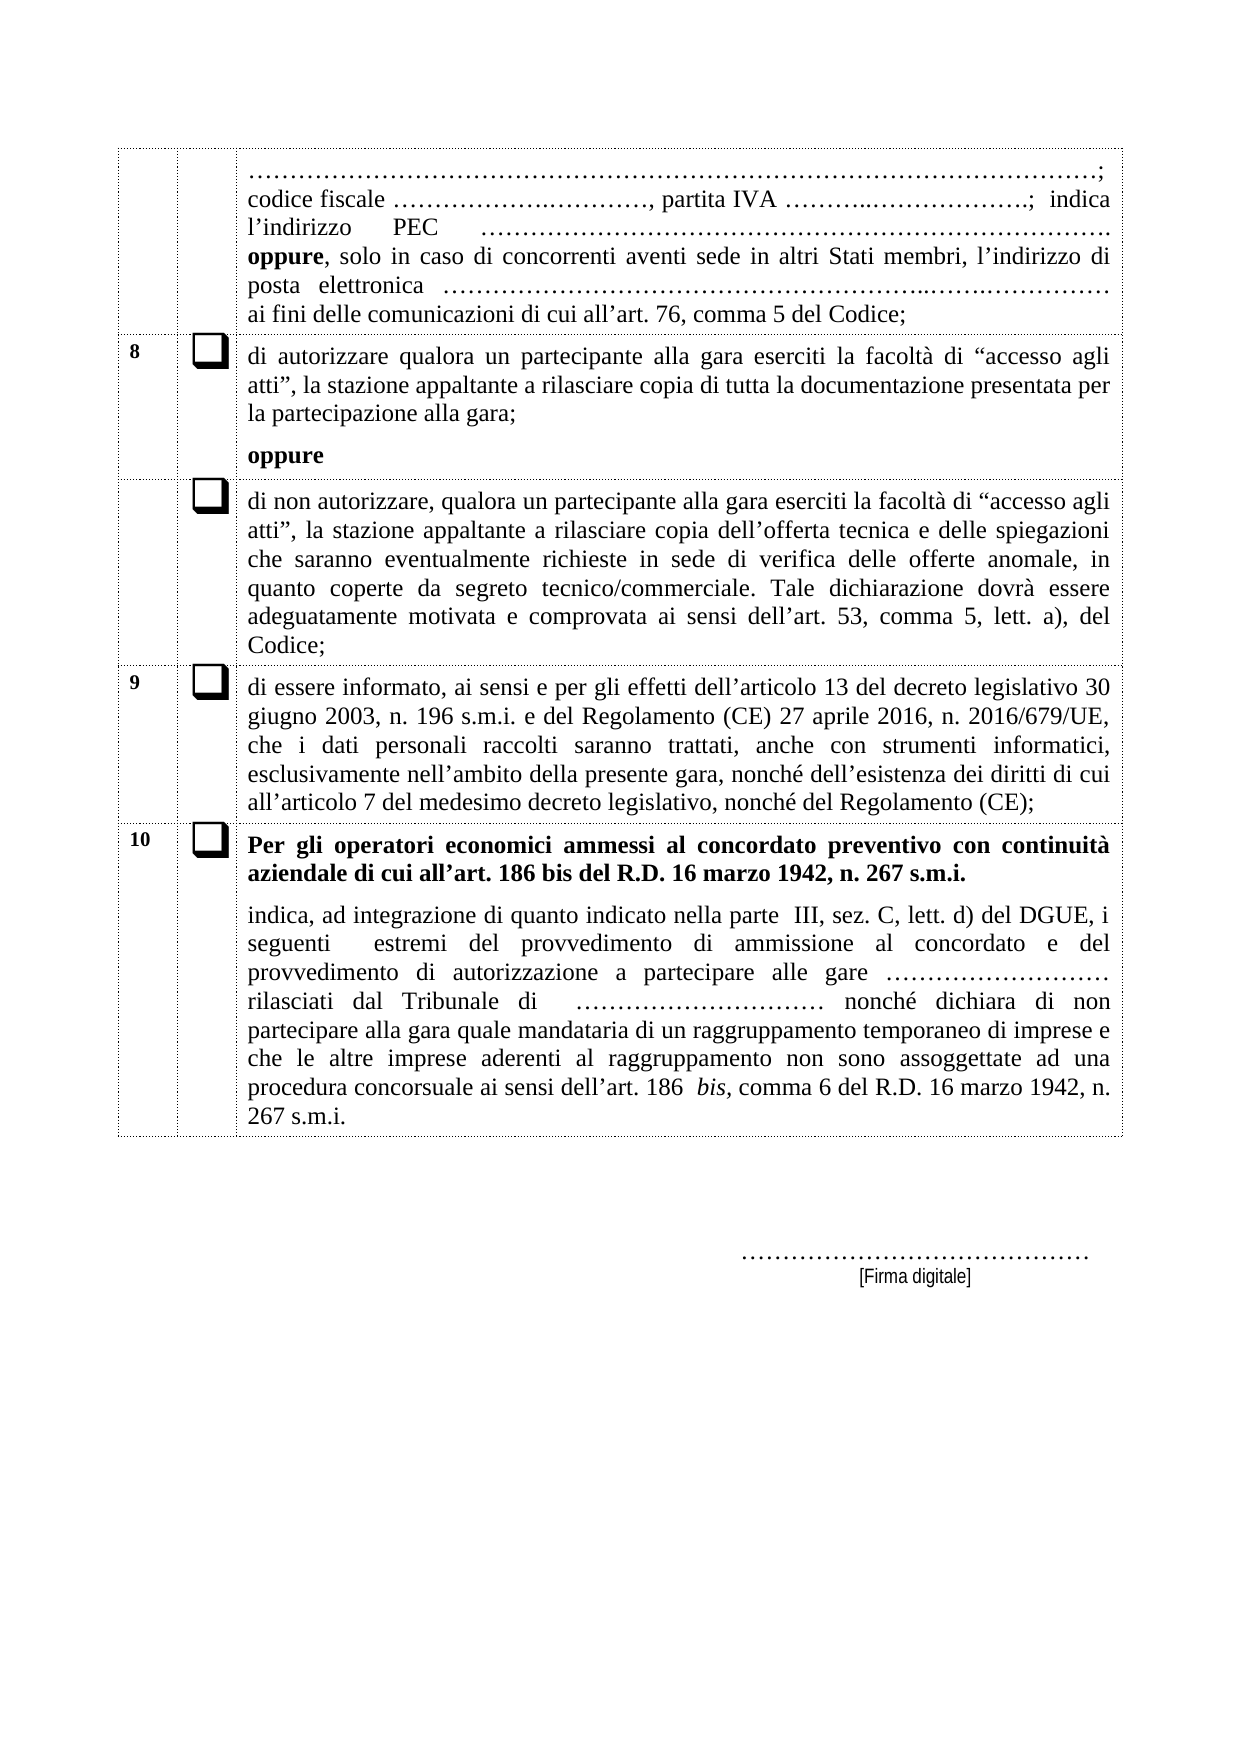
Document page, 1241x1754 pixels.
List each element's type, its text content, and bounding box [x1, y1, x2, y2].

table_cell …………………………………………………………………………………………; codice fiscale ……………….…………, partita IVA ………..……………….; indica l’indirizzo PEC …………………………………………………………………. oppure, solo in caso di concorrenti aventi sede in altri Stati membri, l’indirizzo di posta elettronica …………………………………………………..…….…………… ai fini delle comunicazioni di cui all’art. 76, comma 5 del Codice; [236, 148, 1122, 334]
table_cell [177, 148, 236, 334]
table_cell [118, 479, 177, 665]
table_cell [118, 665, 177, 822]
table_cell  [177, 479, 236, 665]
table_cell Per gli operatori economici ammessi al concordato preventivo con continuità aziendale di cui all’art. 186 bis del R.D. 16 marzo 1942, n. 267 s.m.i. indica, ad integrazione di quanto indicato nella parte III, sez. C, lett. d) del DGUE, i seguenti estremi del provvedimento di ammissione al concordato e del provvedimento di autorizzazione a partecipare alle gare ……………………… rilasciati dal Tribunale di ………………………… nonché dichiara di non partecipare alla gara quale mandataria di un raggruppamento temporaneo di imprese e che le altre imprese aderenti al raggruppamento non sono assoggettate ad una procedura concorsuale ai sensi dell’art. 186 bis, comma 6 del R.D. 16 marzo 1942, n. 267 s.m.i. [236, 823, 1122, 1136]
table_cell  [177, 823, 236, 1136]
text …………………………………… [708, 1236, 1122, 1264]
table_cell [118, 334, 177, 479]
table_cell di autorizzare qualora un partecipante alla gara eserciti la facoltà di “accesso agli atti”, la stazione appaltante a rilasciare copia di tutta la documentazione presentata per la partecipazione alla gara; oppure [236, 334, 1122, 479]
table_cell  [177, 665, 236, 822]
table_cell di non autorizzare, qualora un partecipante alla gara eserciti la facoltà di “accesso agli atti”, la stazione appaltante a rilasciare copia dell’offerta tecnica e delle spiegazioni che saranno eventualmente richieste in sede di verifica delle offerte anomale, in quanto coperte da segreto tecnico/commerciale. Tale dichiarazione dovrà essere adeguatamente motivata e comprovata ai sensi dell’art. 53, comma 5, lett. a), del Codice; [236, 479, 1122, 665]
text [Firma digitale] [708, 1264, 1122, 1288]
table_cell [118, 823, 177, 1136]
table_cell [118, 148, 177, 334]
table_cell di essere informato, ai sensi e per gli effetti dell’articolo 13 del decreto legislativo 30 giugno 2003, n. 196 s.m.i. e del Regolamento (CE) 27 aprile 2016, n. 2016/679/UE, che i dati personali raccolti saranno trattati, anche con strumenti informatici, esclusivamente nell’ambito della presente gara, nonché dell’esistenza dei diritti di cui all’articolo 7 del medesimo decreto legislativo, nonché del Regolamento (CE); [236, 665, 1122, 822]
table_cell  [177, 334, 236, 479]
